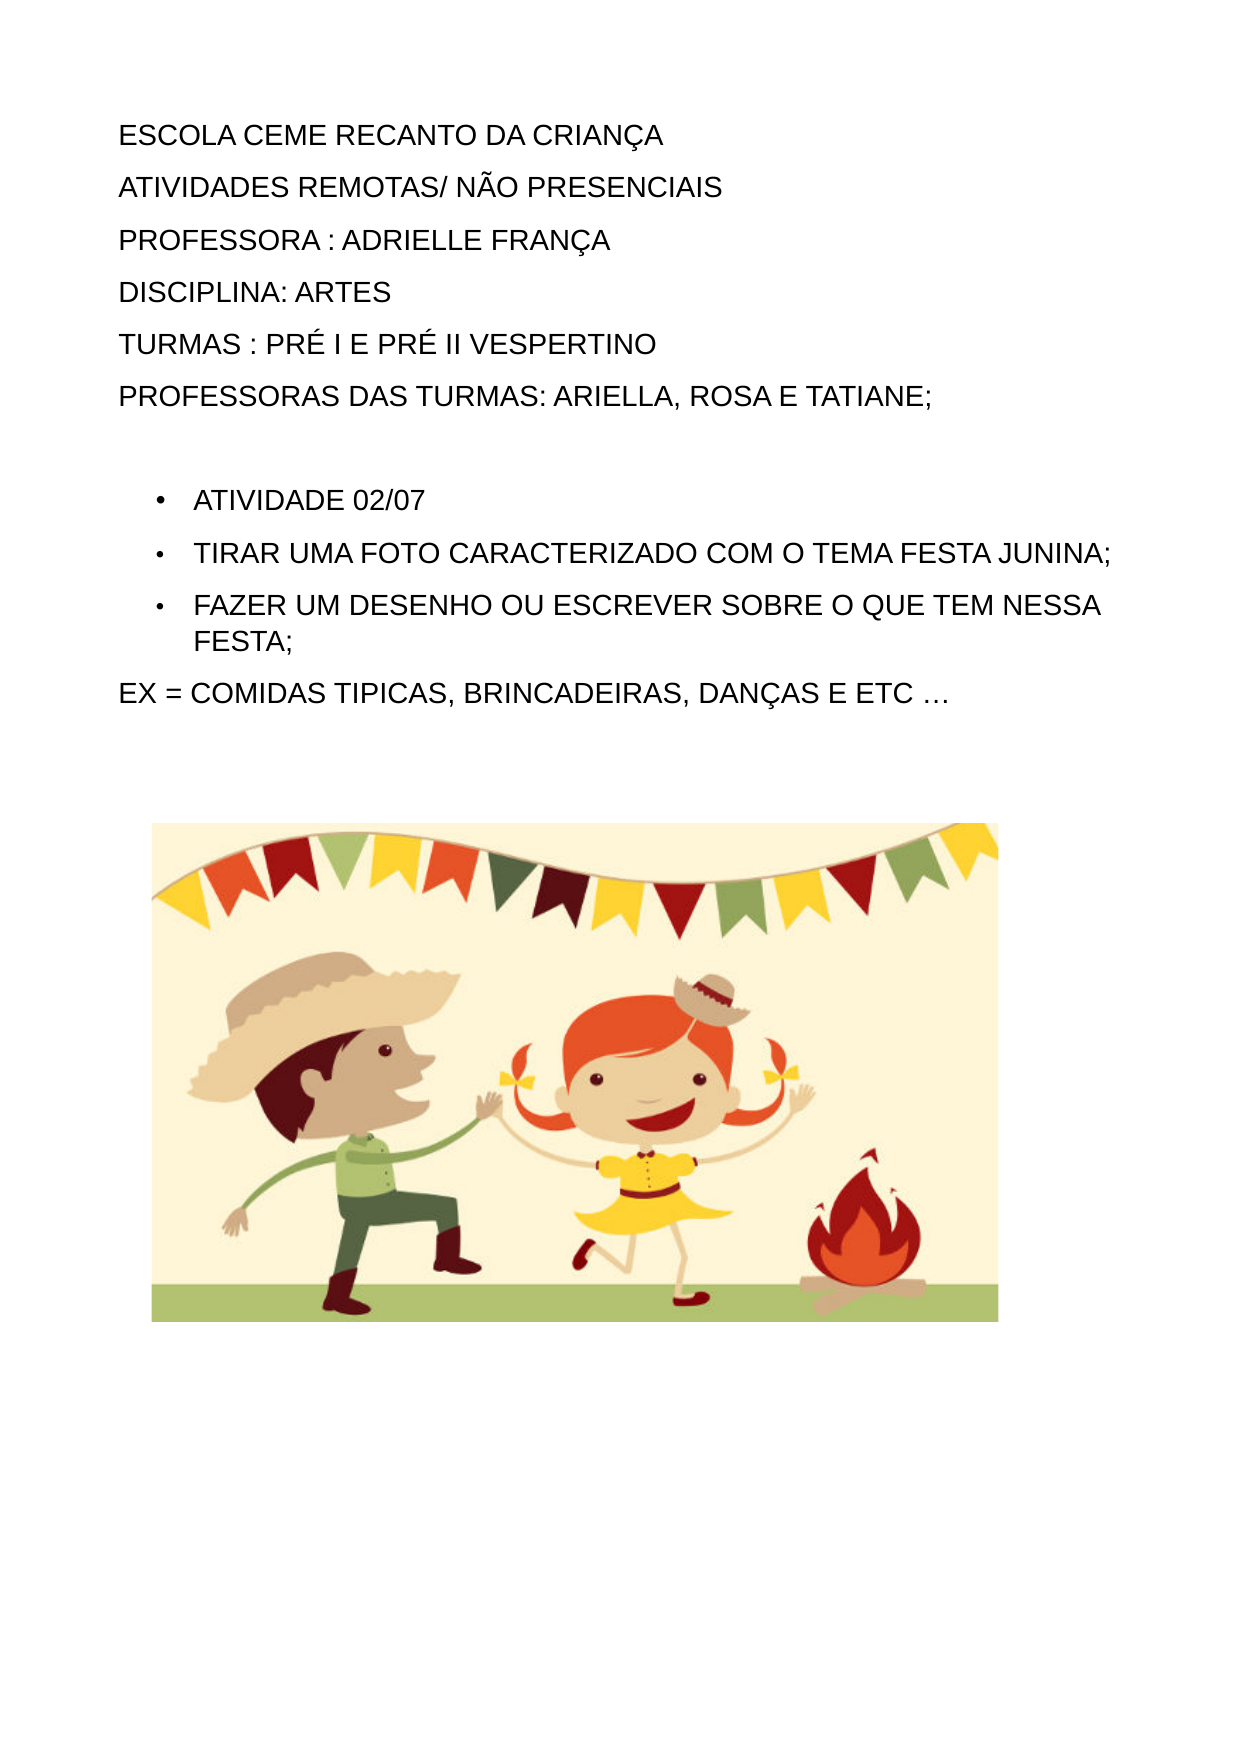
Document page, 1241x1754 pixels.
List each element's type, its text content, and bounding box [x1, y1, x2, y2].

text ATIVIDADES REMOTAS/ NÃO PRESENCIAIS [118, 170, 1122, 204]
text PROFESSORA : ADRIELLE FRANÇA [118, 222, 1122, 256]
text TURMAS : PRÉ I E PRÉ II VESPERTINO [118, 327, 1122, 360]
list ATIVIDADE 02/07 [156, 483, 1122, 517]
text DISCIPLINA: ARTES [118, 275, 1122, 308]
list TIRAR UMA FOTO CARACTERIZADO COM O TEMA FESTA JUNINA; [156, 536, 1122, 569]
list FAZER UM DESENHO OU ESCREVER SOBRE O QUE TEM NESSA FESTA; [156, 588, 1122, 657]
text EX = COMIDAS TIPICAS, BRINCADEIRAS, DANÇAS E ETC … [118, 676, 1122, 709]
text ESCOLA CEME RECANTO DA CRIANÇA [118, 118, 1122, 152]
text PROFESSORAS DAS TURMAS: ARIELLA, ROSA E TATIANE; [118, 379, 1122, 413]
